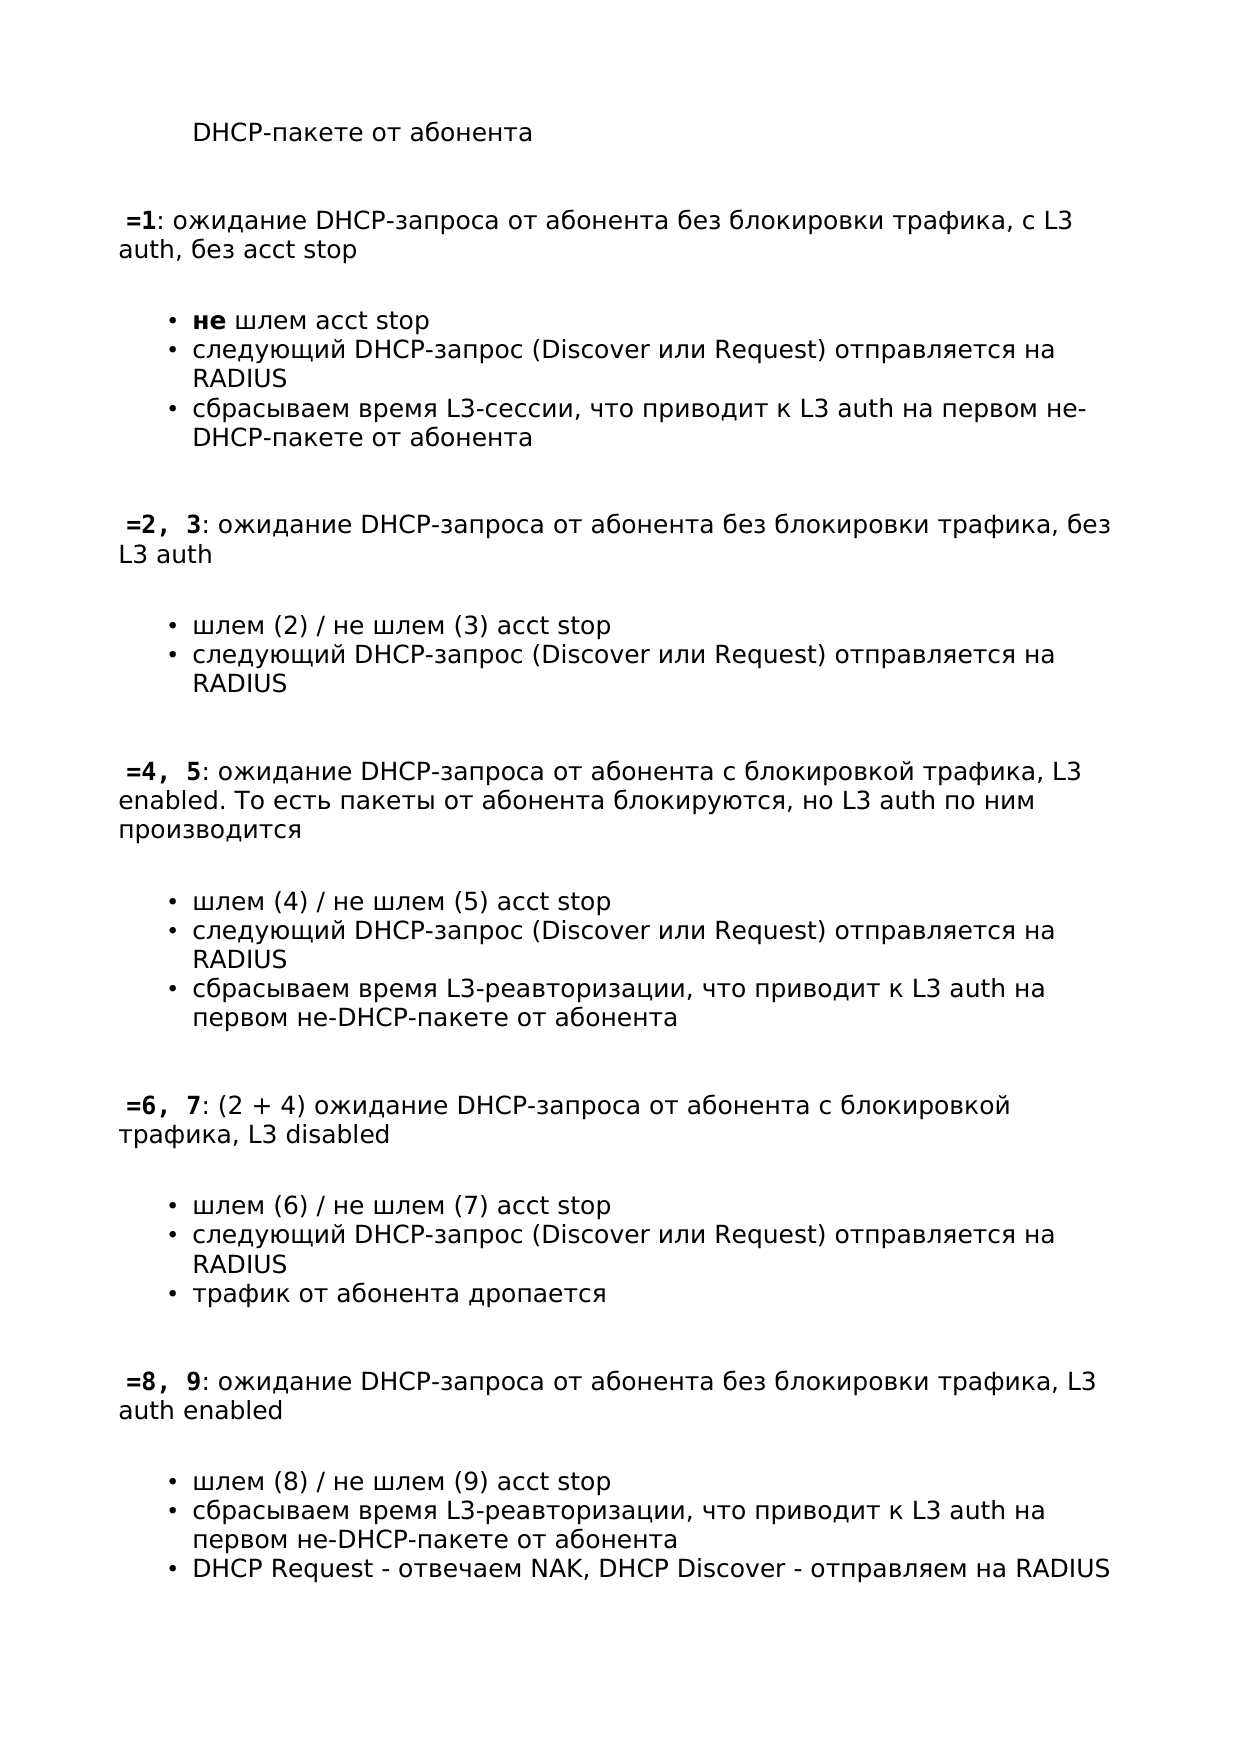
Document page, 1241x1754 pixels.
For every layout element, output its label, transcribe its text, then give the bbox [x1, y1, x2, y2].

list следующий DHCP-запрос (Discover или Request) отправляется на RADIUS [177, 335, 1122, 394]
list DHCP Request - отвечаем NAK, DHCP Discover - отправляем на RADIUS [177, 1554, 1122, 1584]
text =6, 7: (2 + 4) ожидание DHCP-запроса от абонента с блокировкой трафика, L3 disabled [118, 1062, 1122, 1149]
list не шлем acct stop [177, 306, 1122, 335]
list сбрасываем время L3-сессии, что приводит к L3 auth на первом не-DHCP-пакете от абонента [177, 394, 1122, 452]
list шлем (6) / не шлем (7) acct stop [177, 1191, 1122, 1221]
list следующий DHCP-запрос (Discover или Request) отправляется на RADIUS [177, 916, 1122, 974]
text =2, 3: ожидание DHCP-запроса от абонента без блокировки трафика, без L3 auth [118, 482, 1122, 569]
list шлем (2) / не шлем (3) acct stop [177, 611, 1122, 640]
list следующий DHCP-запрос (Discover или Request) отправляется на RADIUS [177, 640, 1122, 698]
list шлем (8) / не шлем (9) acct stop [177, 1467, 1122, 1496]
list следующий DHCP-запрос (Discover или Request) отправляется на RADIUS [177, 1221, 1122, 1279]
list трафик от абонента дропается [177, 1279, 1122, 1308]
list сбрасываем время L3-реавторизации, что приводит к L3 auth на первом не-DHCP-пакете от абонента [177, 1496, 1122, 1554]
text =8, 9: ожидание DHCP-запроса от абонента без блокировки трафика, L3 auth enabled [118, 1338, 1122, 1425]
text =4, 5: ожидание DHCP-запроса от абонента с блокировкой трафика, L3 enabled. То есть пакеты от абонента блокируются, но L3 auth по ним производится [118, 728, 1122, 845]
list сбрасываем время L3-реавторизации, что приводит к L3 auth на первом не-DHCP-пакете от абонента [177, 974, 1122, 1032]
text =1: ожидание DHCP-запроса от абонента без блокировки трафика, c L3 auth, без acct stop [118, 177, 1122, 264]
list шлем (4) / не шлем (5) acct stop [177, 887, 1122, 916]
list DHCP-пакете от абонента [177, 118, 1122, 147]
